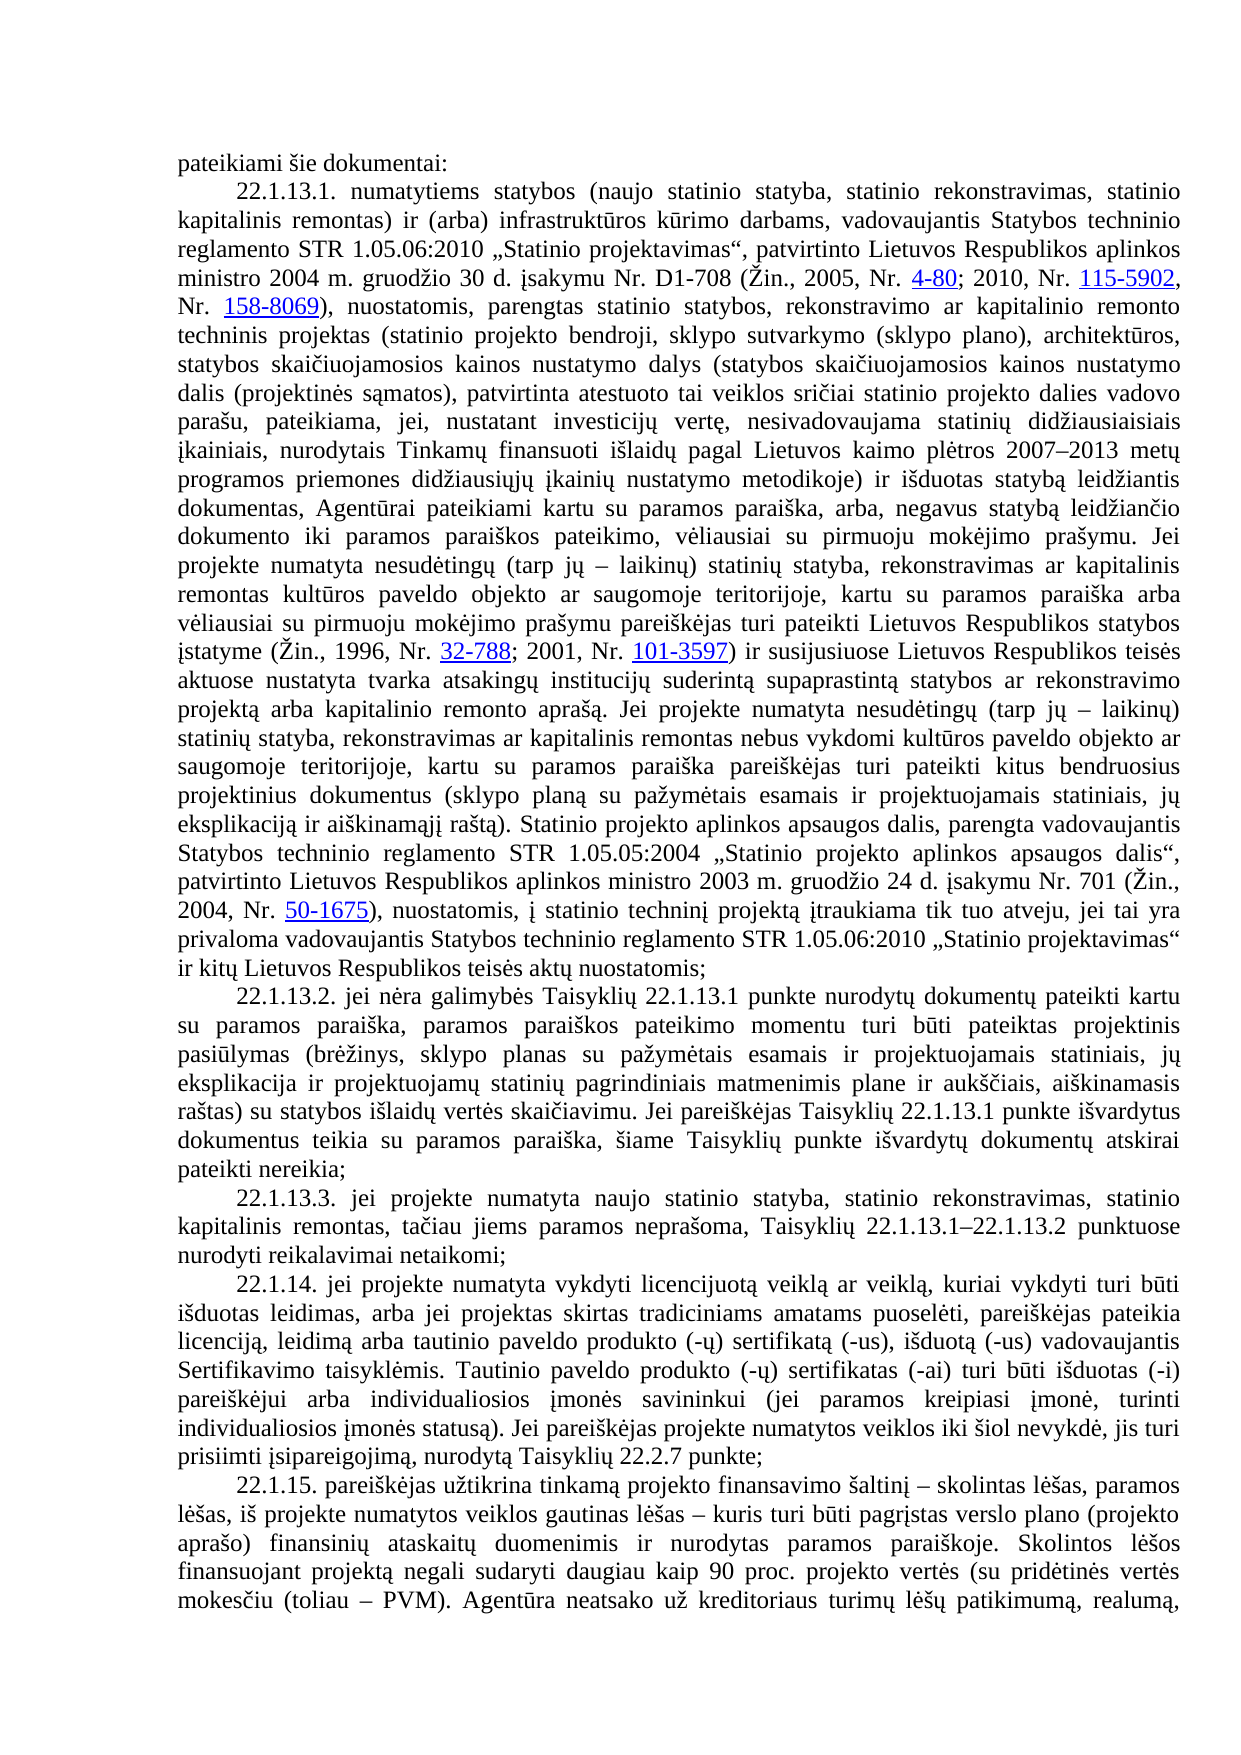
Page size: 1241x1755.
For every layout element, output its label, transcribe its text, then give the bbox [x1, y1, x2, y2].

text pateikiami šie dokumentai: [177, 148, 1181, 176]
text 22.1.13.2. jei nėra galimybės Taisyklių 22.1.13.1 punkte nurodytų dokumentų pateikti kartu su paramos paraiška, paramos paraiškos pateikimo momentu turi būti pateiktas projektinis pasiūlymas (brėžinys, sklypo planas su pažymėtais esamais ir projektuojamais statiniais, jų eksplikacija ir projektuojamų statinių pagrindiniais matmenimis plane ir aukščiais, aiškinamasis raštas) su statybos išlaidų vertės skaičiavimu. Jei pareiškėjas Taisyklių 22.1.13.1 punkte išvardytus dokumentus teikia su paramos paraiška, šiame Taisyklių punkte išvardytų dokumentų atskirai pateikti nereikia; [177, 981, 1181, 1183]
text 22.1.13.3. jei projekte numatyta naujo statinio statyba, statinio rekonstravimas, statinio kapitalinis remontas, tačiau jiems paramos neprašoma, Taisyklių 22.1.13.1–22.1.13.2 punktuose nurodyti reikalavimai netaikomi; [177, 1183, 1181, 1269]
text 22.1.15. pareiškėjas užtikrina tinkamą projekto finansavimo šaltinį – skolintas lėšas, paramos lėšas, iš projekte numatytos veiklos gautinas lėšas – kuris turi būti pagrįstas verslo plano (projekto aprašo) finansinių ataskaitų duomenimis ir nurodytas paramos paraiškoje. Skolintos lėšos finansuojant projektą negali sudaryti daugiau kaip 90 proc. projekto vertės (su pridėtinės vertės mokesčiu (toliau – PVM). Agentūra neatsako už kreditoriaus turimų lėšų patikimumą, realumą, [177, 1470, 1181, 1614]
text 22.1.13.1. numatytiems statybos (naujo statinio statyba, statinio rekonstravimas, statinio kapitalinis remontas) ir (arba) infrastruktūros kūrimo darbams, vadovaujantis Statybos techninio reglamento STR 1.05.06:2010 „Statinio projektavimas“, patvirtinto Lietuvos Respublikos aplinkos ministro 2004 m. gruodžio 30 d. įsakymu Nr. D1-708 (Žin., 2005, Nr. 4-80; 2010, Nr. 115-5902, Nr. 158-8069), nuostatomis, parengtas statinio statybos, rekonstravimo ar kapitalinio remonto techninis projektas (statinio projekto bendroji, sklypo sutvarkymo (sklypo plano), architektūros, statybos skaičiuojamosios kainos nustatymo dalys (statybos skaičiuojamosios kainos nustatymo dalis (projektinės sąmatos), patvirtinta atestuoto tai veiklos sričiai statinio projekto dalies vadovo parašu, pateikiama, jei, nustatant investicijų vertę, nesivadovaujama statinių didžiausiaisiais įkainiais, nurodytais Tinkamų finansuoti išlaidų pagal Lietuvos kaimo plėtros 2007–2013 metų programos priemones didžiausiųjų įkainių nustatymo metodikoje) ir išduotas statybą leidžiantis dokumentas, Agentūrai pateikiami kartu su paramos paraiška, arba, negavus statybą leidžiančio dokumento iki paramos paraiškos pateikimo, vėliausiai su pirmuoju mokėjimo prašymu. Jei projekte numatyta nesudėtingų (tarp jų – laikinų) statinių statyba, rekonstravimas ar kapitalinis remontas kultūros paveldo objekto ar saugomoje teritorijoje, kartu su paramos paraiška arba vėliausiai su pirmuoju mokėjimo prašymu pareiškėjas turi pateikti Lietuvos Respublikos statybos įstatyme (Žin., 1996, Nr. 32-788; 2001, Nr. 101-3597) ir susijusiuose Lietuvos Respublikos teisės aktuose nustatyta tvarka atsakingų institucijų suderintą supaprastintą statybos ar rekonstravimo projektą arba kapitalinio remonto aprašą. Jei projekte numatyta nesudėtingų (tarp jų – laikinų) statinių statyba, rekonstravimas ar kapitalinis remontas nebus vykdomi kultūros paveldo objekto ar saugomoje teritorijoje, kartu su paramos paraiška pareiškėjas turi pateikti kitus bendruosius projektinius dokumentus (sklypo planą su pažymėtais esamais ir projektuojamais statiniais, jų eksplikaciją ir aiškinamąjį raštą). Statinio projekto aplinkos apsaugos dalis, parengta vadovaujantis Statybos techninio reglamento STR 1.05.05:2004 „Statinio projekto aplinkos apsaugos dalis“, patvirtinto Lietuvos Respublikos aplinkos ministro 2003 m. gruodžio 24 d. įsakymu Nr. 701 (Žin., 2004, Nr. 50-1675), nuostatomis, į statinio techninį projektą įtraukiama tik tuo atveju, jei tai yra privaloma vadovaujantis Statybos techninio reglamento STR 1.05.06:2010 „Statinio projektavimas“ ir kitų Lietuvos Respublikos teisės aktų nuostatomis; [177, 176, 1181, 981]
text 22.1.14. jei projekte numatyta vykdyti licencijuotą veiklą ar veiklą, kuriai vykdyti turi būti išduotas leidimas, arba jei projektas skirtas tradiciniams amatams puoselėti, pareiškėjas pateikia licenciją, leidimą arba tautinio paveldo produkto (-ų) sertifikatą (-us), išduotą (-us) vadovaujantis Sertifikavimo taisyklėmis. Tautinio paveldo produkto (-ų) sertifikatas (-ai) turi būti išduotas (-i) pareiškėjui arba individualiosios įmonės savininkui (jei paramos kreipiasi įmonė, turinti individualiosios įmonės statusą). Jei pareiškėjas projekte numatytos veiklos iki šiol nevykdė, jis turi prisiimti įsipareigojimą, nurodytą Taisyklių 22.2.7 punkte; [177, 1269, 1181, 1470]
